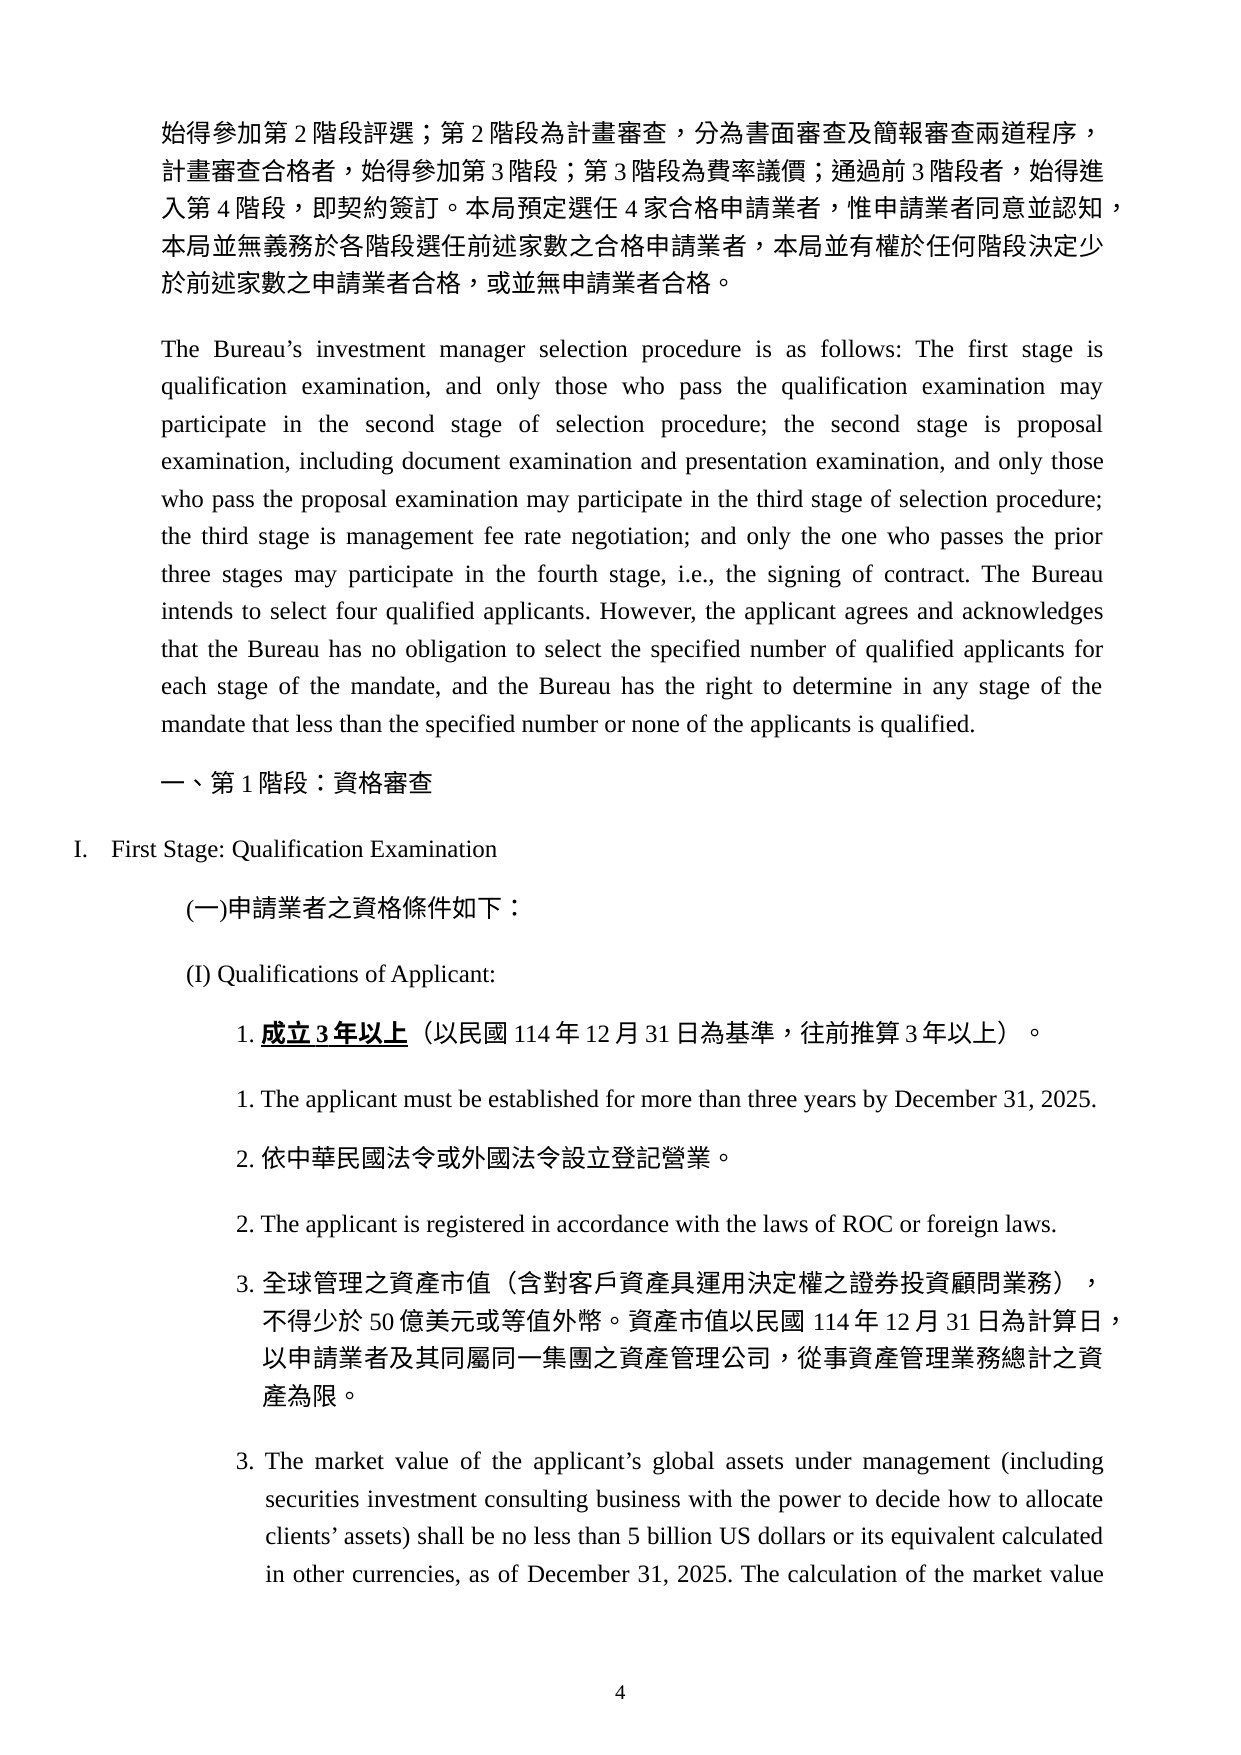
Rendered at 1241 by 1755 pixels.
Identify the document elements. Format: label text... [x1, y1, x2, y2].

list First Stage: Qualification Examination [73, 825, 1104, 862]
text 2. 依中華民國法令或外國法令設立登記營業。 [236, 1137, 1104, 1175]
text 2. The applicant is registered in accordance with the laws of ROC or foreign laws. [236, 1200, 1104, 1237]
text (一)申請業者之資格條件如下： [186, 887, 1104, 925]
text 3. The market value of the applicant’s global assets under management (including securities investment consulting business with the power to decide how to allocate clients’ assets) shall be no less than 5 billion US dollars or its equivalent calculated in other currencies, as of December 31, 2025. The calculation of the market value [236, 1437, 1104, 1587]
text 1. 成立3年以上（以民國114年12月31日為基準，往前推算3年以上）。 [236, 1012, 1104, 1050]
text 3. 全球管理之資產市值（含對客戶資產具運用決定權之證券投資顧問業務），不得少於50億美元或等值外幣。資產市值以民國114年12月31日為計算日，以申請業者及其同屬同一集團之資產管理公司，從事資產管理業務總計之資產為限。 [236, 1262, 1104, 1412]
text 本次辦理國外委任投資之受託機構遴選程序：第1階段為資格審查，資格審查合格者，始得參加第2階段評選；第2階段為計畫審查，分為書面審查及簡報審查兩道程序，計畫審查合格者，始得參加第3階段；第3階段為費率議價；通過前3階段者，始得進入第4階段，即契約簽訂。本局預定選任4家合格申請業者，惟申請業者同意並認知，本局並無義務於各階段選任前述家數之合格申請業者，本局並有權於任何階段決定少於前述家數之申請業者合格，或並無申請業者合格。 [161, 112, 1104, 300]
text (I) Qualifications of Applicant: [186, 950, 1104, 987]
text 一、第1階段：資格審查 [161, 762, 1104, 800]
text 1. The applicant must be established for more than three years by December 31, 2025. [236, 1075, 1104, 1112]
text The Bureau’s investment manager selection procedure is as follows: The first stage is qualification examination, and only those who pass the qualification examination may participate in the second stage of selection procedure; the second stage is proposal examination, including document examination and presentation examination, and only those who pass the proposal examination may participate in the third stage of selection procedure; the third stage is management fee rate negotiation; and only the one who passes the prior three stages may participate in the fourth stage, i.e., the signing of contract. The Bureau intends to select four qualified applicants. However, the applicant agrees and acknowledges that the Bureau has no obligation to select the specified number of qualified applicants for each stage of the mandate, and the Bureau has the right to determine in any stage of the mandate that less than the specified number or none of the applicants is qualified. [161, 325, 1104, 737]
